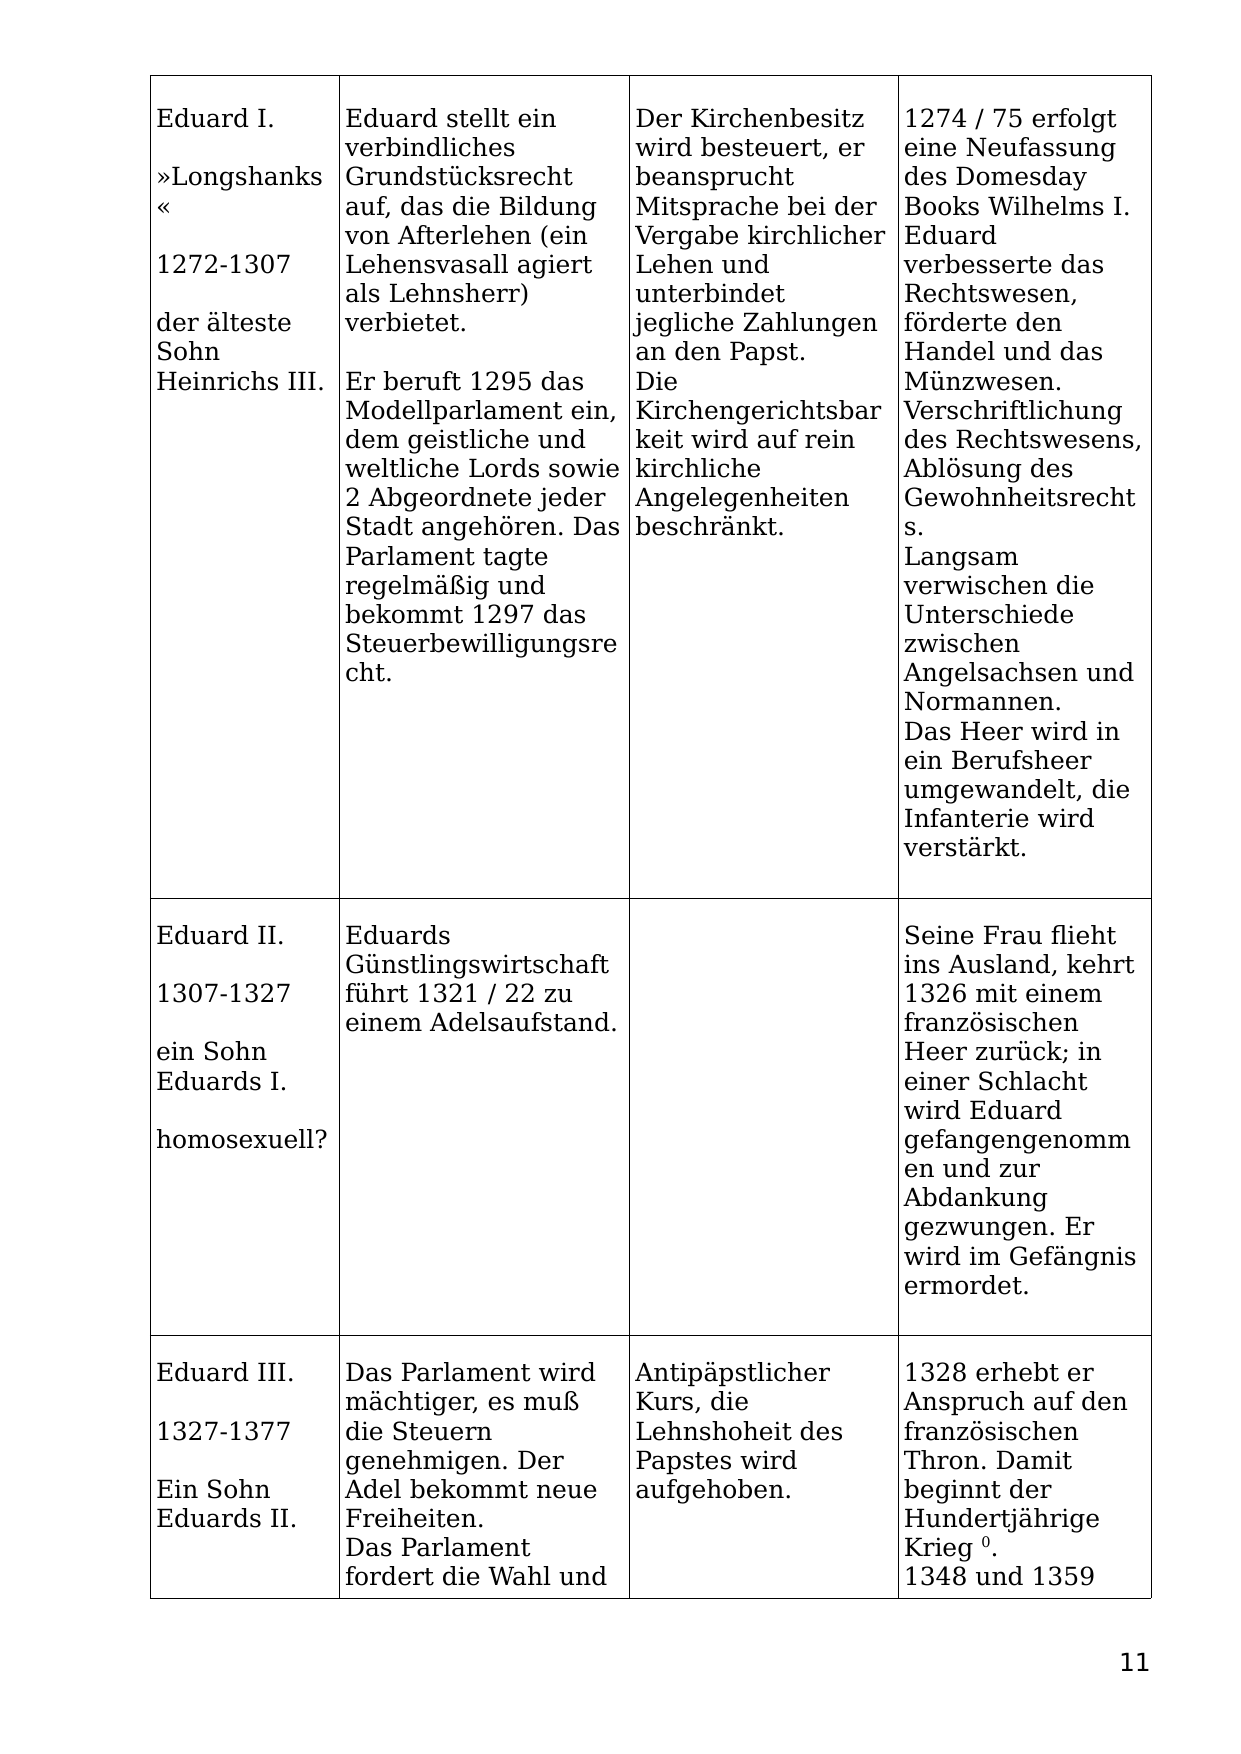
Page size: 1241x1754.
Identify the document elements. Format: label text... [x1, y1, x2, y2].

table_cell Antipäpstlicher Kurs, die Lehnshoheit des Papstes wird aufgehoben. [630, 1336, 898, 1597]
table_cell 1274 / 75 erfolgt eine Neufassung des Domesday Books Wilhelms I. Eduard verbesserte das Rechtswesen, förderte den Handel und das Münzwesen. Verschriftlichung des Rechtswesens, Ablösung des Gewohnheitsrechts. Langsam verwischen die Unterschiede zwischen Angelsachsen und Normannen. Das Heer wird in ein Berufsheer umgewandelt, die Infanterie wird verstärkt. [899, 76, 1151, 897]
table_cell Eduard I. »Longshanks« 1272-1307 der älteste Sohn Heinrichs III. [151, 76, 339, 897]
table_cell Seine Frau flieht ins Ausland, kehrt 1326 mit einem französischen Heer zurück; in einer Schlacht wird Eduard gefangengenommen und zur Abdankung gezwungen. Er wird im Gefängnis ermordet. [899, 899, 1151, 1335]
table_cell Eduard II. 1307-1327 ein Sohn Eduards I. homosexuell? [151, 899, 339, 1335]
table_cell Der Kirchenbesitz wird besteuert, er beansprucht Mitsprache bei der Vergabe kirchlicher Lehen und unterbindet jegliche Zahlungen an den Papst. Die Kirchengerichtsbarkeit wird auf rein kirchliche Angelegenheiten beschränkt. [630, 76, 898, 897]
table_cell Das Parlament wird mächtiger, es muß die Steuern genehmigen. Der Adel bekommt neue Freiheiten. Das Parlament fordert die Wahl und [340, 1336, 629, 1597]
table_cell 1328 erhebt er Anspruch auf den französischen Thron. Damit beginnt der Hundertjährige Krieg . 1348 und 1359 [899, 1336, 1151, 1597]
table_cell Eduards Günstlingswirtschaft führt 1321 / 22 zu einem Adelsaufstand. [340, 899, 629, 1335]
table_cell [630, 899, 898, 1335]
table_cell Eduard III. 1327-1377 Ein Sohn Eduards II. [151, 1336, 339, 1597]
table_cell Eduard stellt ein verbindliches Grundstücksrecht auf, das die Bildung von Afterlehen (ein Lehensvasall agiert als Lehnsherr) verbietet. Er beruft 1295 das Modellparlament ein, dem geistliche und weltliche Lords sowie 2 Abgeordnete jeder Stadt angehören. Das Parlament tagte regelmäßig und bekommt 1297 das Steuerbewilligungsrecht. [340, 76, 629, 897]
